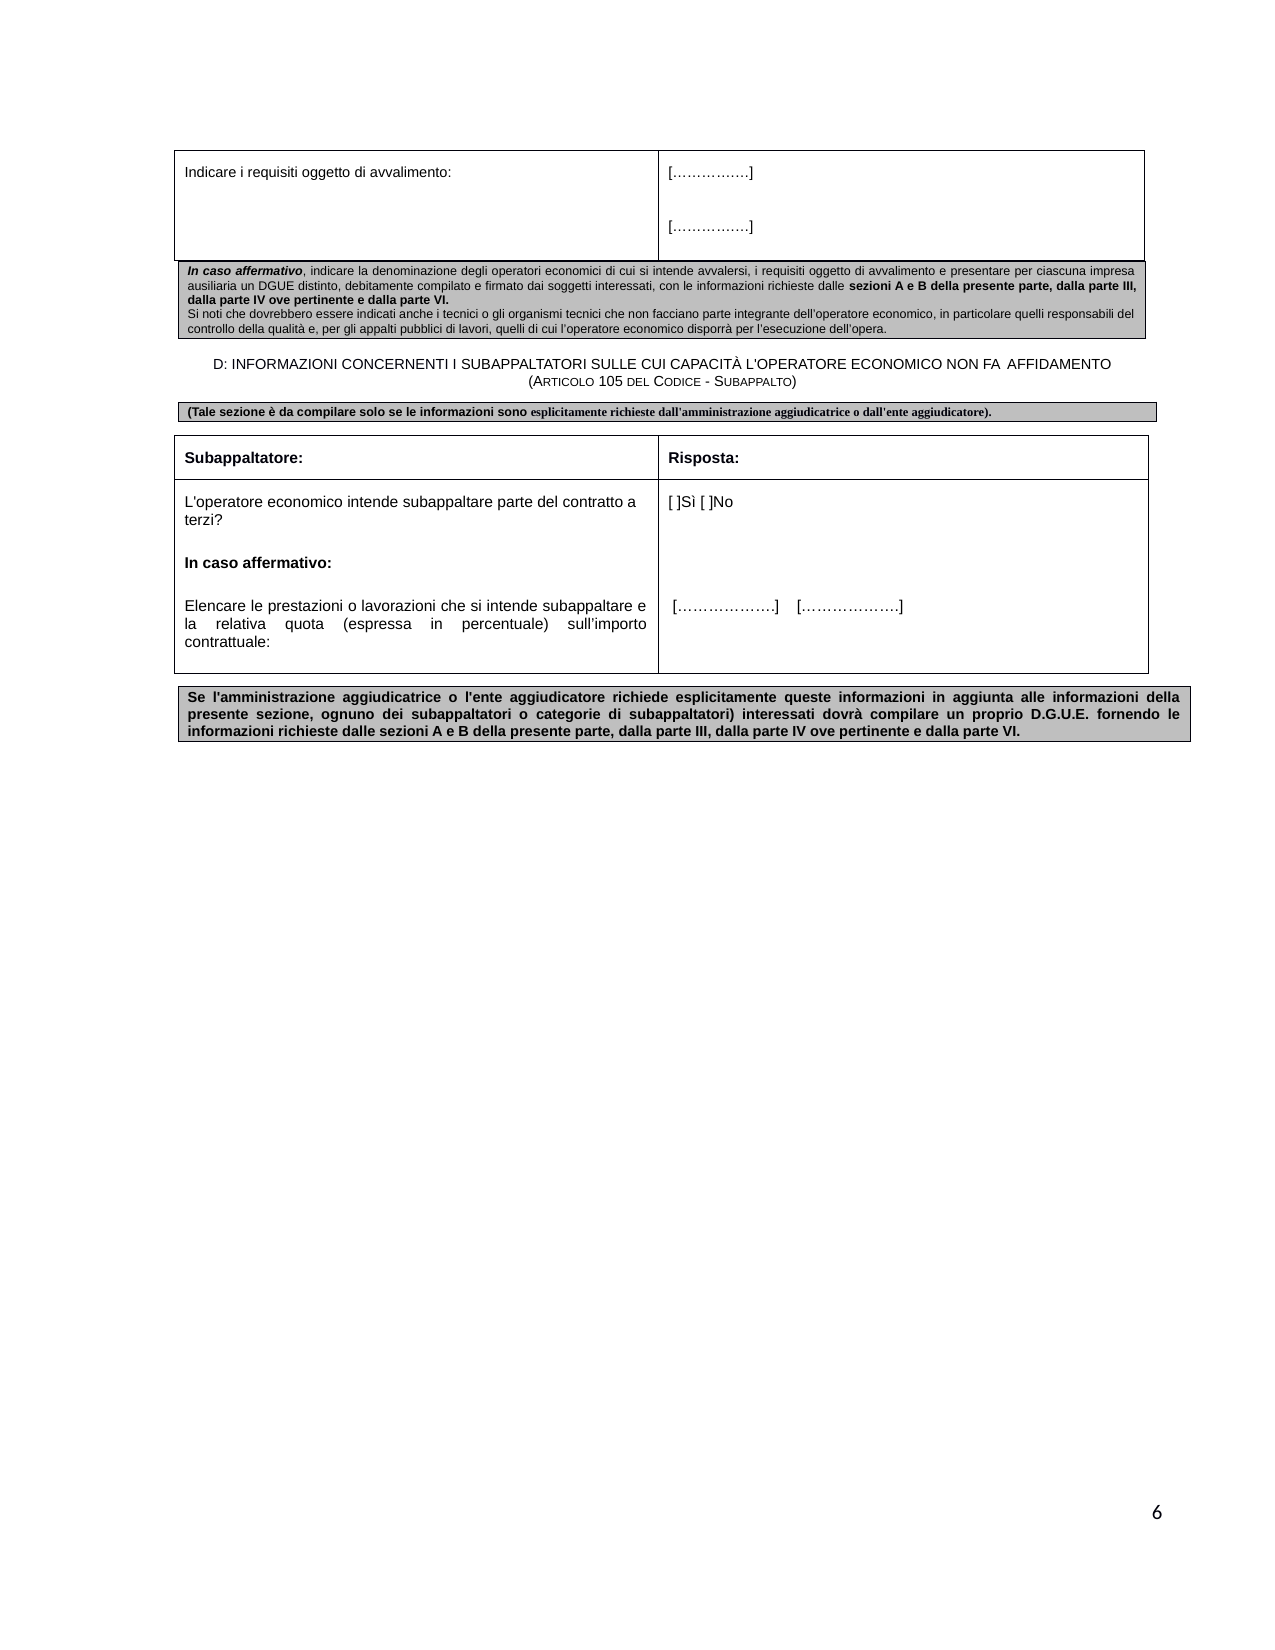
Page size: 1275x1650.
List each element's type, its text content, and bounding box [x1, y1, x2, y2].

table_cell [ ]Sì [ ]No [……………….] [……………….] [659, 480, 1148, 672]
title (Tale sezione è da compilare solo se le informazioni sono esplicitamente richieste dall'amministrazione aggiudicatrice o dall'ente aggiudicatore). [179, 403, 1156, 421]
table_header Subappaltatore: [175, 436, 658, 479]
text In caso affermativo, indicare la denominazione degli operatori economici di cui si intende avvalersi, i requisiti oggetto di avvalimento e presentare per ciascuna impresa ausiliaria un DGUE distinto, debitamente compilato e firmato dai soggetti interessati, con le informazioni richieste dalle sezioni A e B della presente parte, dalla parte III, dalla parte IV ove pertinente e dalla parte VI. [179, 262, 1145, 304]
table_header Risposta: [659, 436, 1148, 479]
text Si noti che dovrebbero essere indicati anche i tecnici o gli organismi tecnici che non facciano parte integrante dell’operatore economico, in particolare quelli responsabili del controllo della qualità e, per gli appalti pubblici di lavori, quelli di cui l’operatore economico disporrà per l’esecuzione dell’opera. [179, 304, 1145, 338]
table_cell L'operatore economico intende subappaltare parte del contratto a terzi? In caso affermativo: Elencare le prestazioni o lavorazioni che si intende subappaltare e la relativa quota (espressa in percentuale) sull’importo contrattuale: [175, 480, 658, 672]
table_cell [………….…] [………….…] [659, 151, 1144, 259]
title D: Informazioni concernenti i subappaltatori sulle cui capacità l'operatore economico non fa affidamento (Articolo 105 del Codice - Subappalto) [187, 356, 1137, 389]
table_cell Indicare i requisiti oggetto di avvalimento: [175, 151, 658, 259]
title Se l'amministrazione aggiudicatrice o l'ente aggiudicatore richiede esplicitamente queste informazioni in aggiunta alle informazioni della presente sezione, ognuno dei subappaltatori o categorie di subappaltatori) interessati dovrà compilare un proprio D.G.U.E. fornendo le informazioni richieste dalle sezioni A e B della presente parte, dalla parte III, dalla parte IV ove pertinente e dalla parte VI. [179, 687, 1190, 741]
